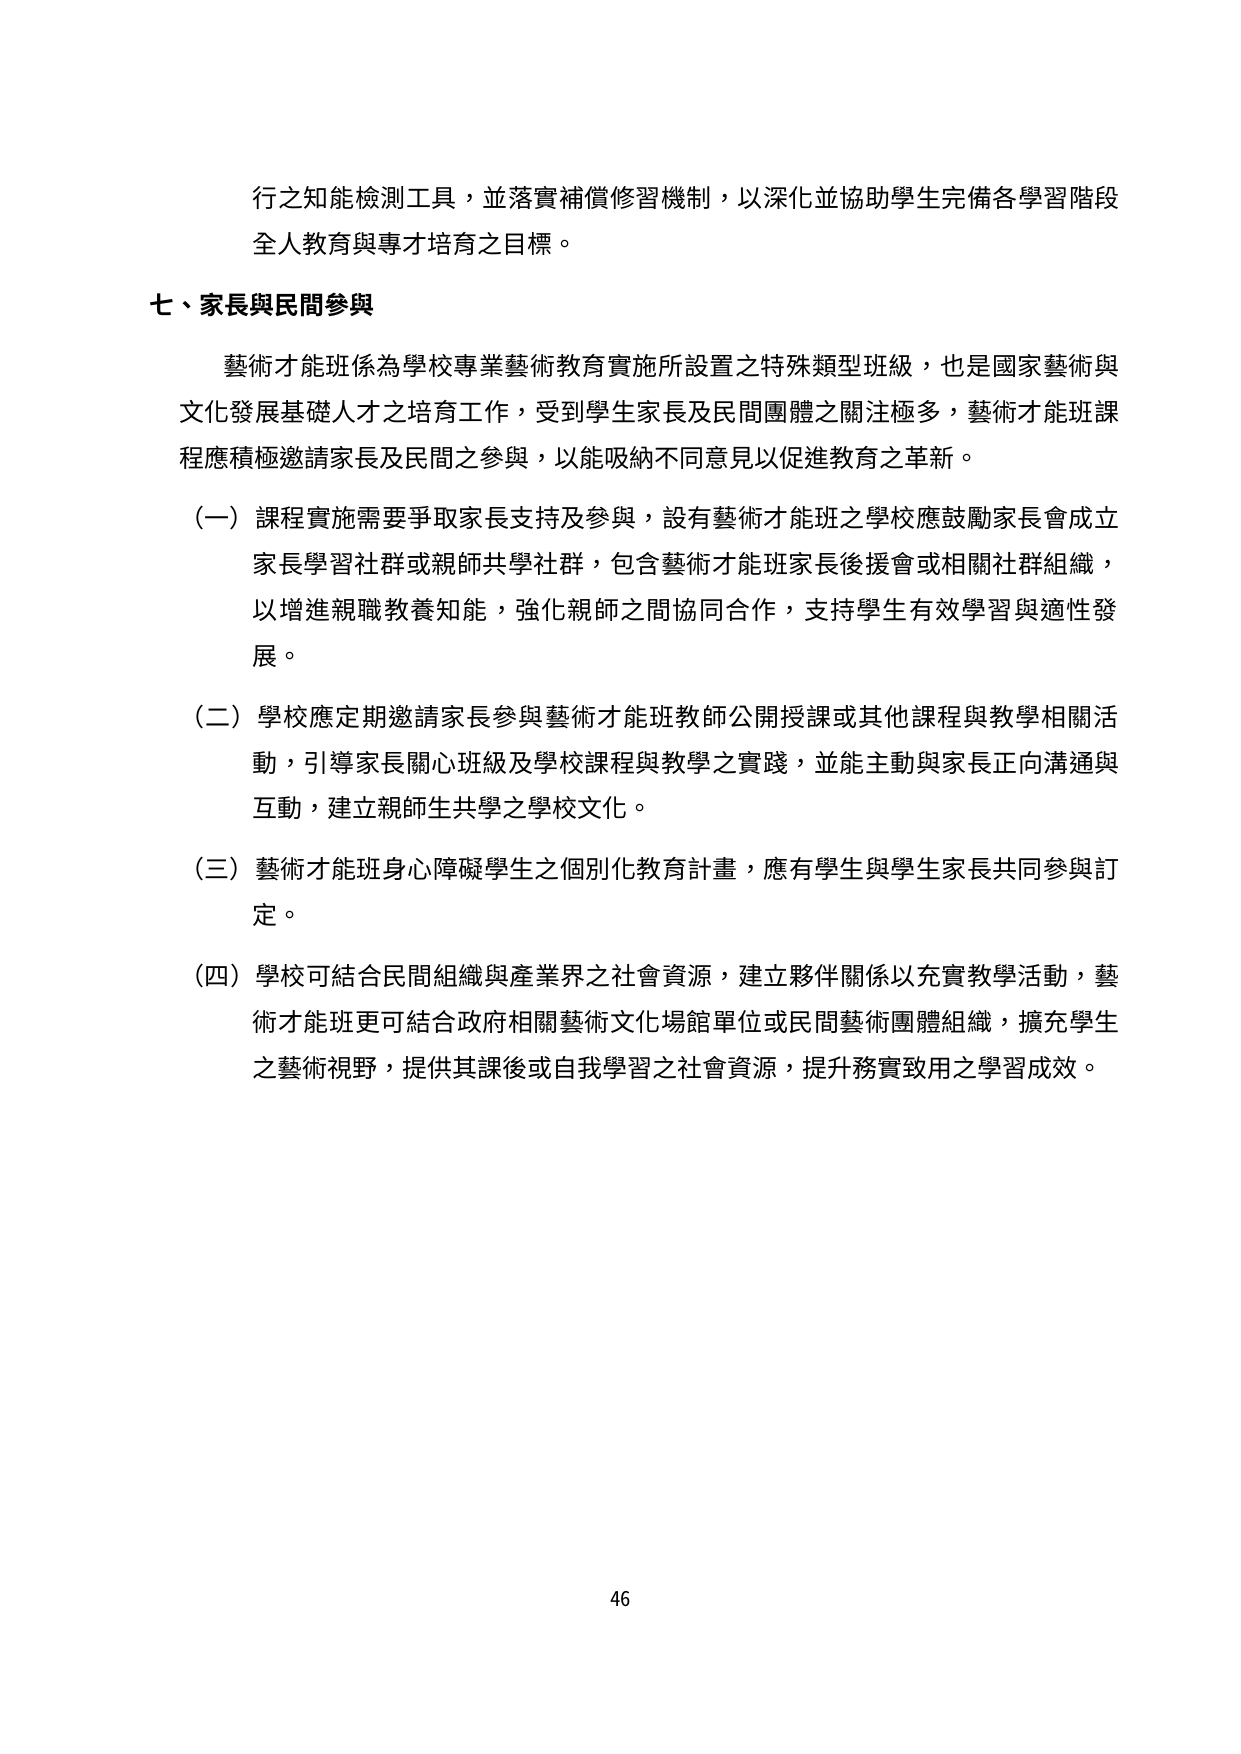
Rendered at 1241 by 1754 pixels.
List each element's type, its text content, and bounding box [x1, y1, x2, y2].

text （三）藝術才能班身心障礙學生之個別化教育計畫，應有學生與學生家長共同參與訂定。 [179, 842, 1120, 934]
text （二）學校應定期邀請家長參與藝術才能班教師公開授課或其他課程與教學相關活動，引導家長關心班級及學校課程與教學之實踐，並能主動與家長正向溝通與互動，建立親師生共學之學校文化。 [179, 689, 1120, 827]
text 藝術才能班係為學校專業藝術教育實施所設置之特殊類型班級，也是國家藝術與文化發展基礎人才之培育工作，受到學生家長及民間團體之關注極多，藝術才能班課程應積極邀請家長及民間之參與，以能吸納不同意見以促進教育之革新。 [179, 339, 1120, 476]
text 七、家長與民間參與 [120, 278, 1120, 324]
text 行之知能檢測工具，並落實補償修習機制，以深化並協助學生完備各學習階段全人教育與專才培育之目標。 [223, 171, 1120, 263]
text （一）課程實施需要爭取家長支持及參與，設有藝術才能班之學校應鼓勵家長會成立家長學習社群或親師共學社群，包含藝術才能班家長後援會或相關社群組織，以增進親職教養知能，強化親師之間協同合作，支持學生有效學習與適性發展。 [179, 491, 1120, 674]
text （四）學校可結合民間組織與產業界之社會資源，建立夥伴關係以充實教學活動，藝術才能班更可結合政府相關藝術文化場館單位或民間藝術團體組織，擴充學生之藝術視野，提供其課後或自我學習之社會資源，提升務實致用之學習成效。 [179, 949, 1120, 1086]
